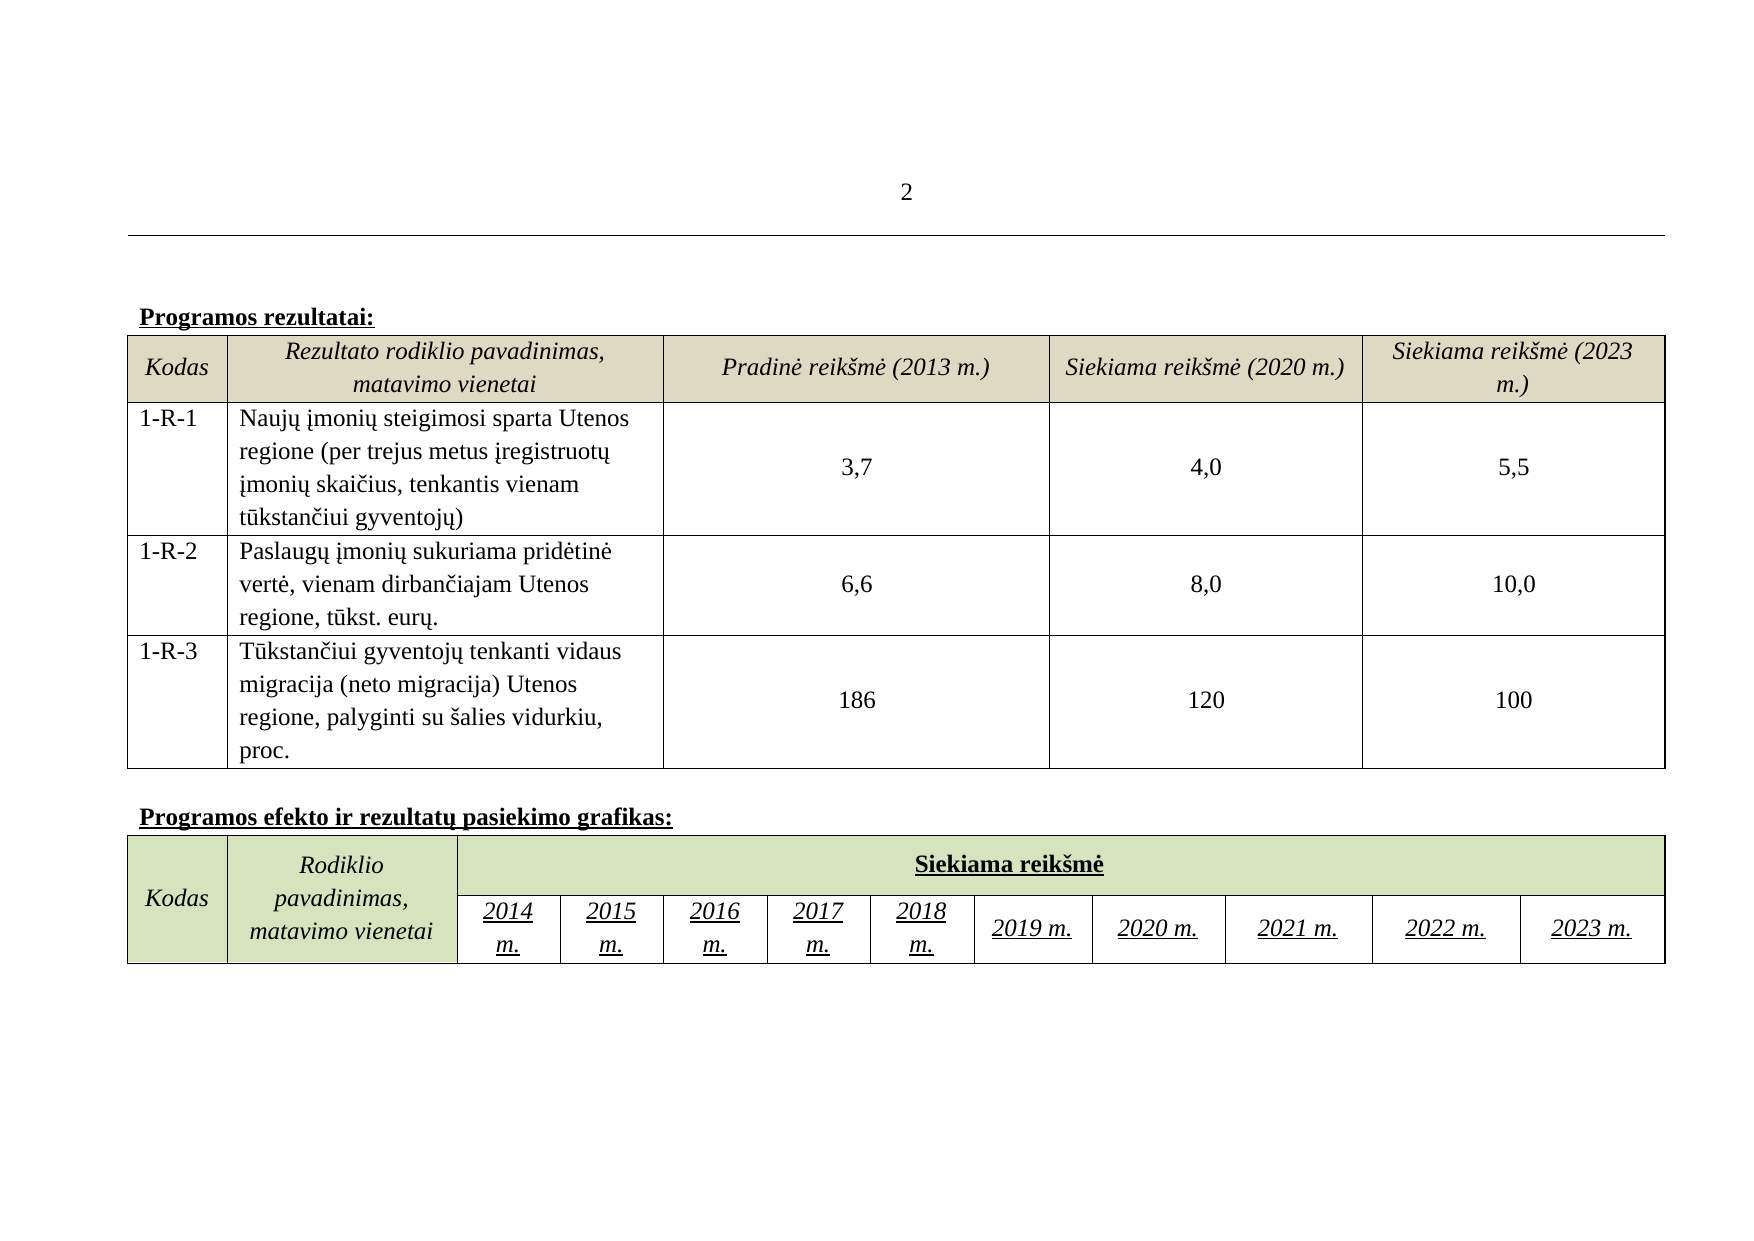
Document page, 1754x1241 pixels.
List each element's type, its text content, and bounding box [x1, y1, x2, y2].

table_cell 8,0 [1050, 536, 1362, 635]
table_cell [1554, 769, 1665, 835]
table_cell 10,0 [1363, 536, 1664, 635]
table_cell [1666, 635, 1699, 768]
table_cell [871, 236, 1460, 335]
table_cell [1666, 335, 1699, 402]
table_cell 2023 m. [1521, 896, 1664, 962]
table_cell 2014 m. [458, 896, 560, 962]
table_cell Siekiama reikšmė [458, 836, 1664, 895]
table_cell Kodas [128, 836, 227, 962]
table_cell 2020 m. [1093, 896, 1225, 962]
table_cell Pradinė reikšmė (2013 m.) [664, 336, 1049, 402]
table_cell Siekiama reikšmė (2023 m.) [1363, 336, 1664, 402]
table_cell Tūkstančiui gyventojų tenkanti vidaus migracija (neto migracija) Utenos regione, palyginti su šalies vidurkiu, proc. [228, 636, 663, 768]
table_cell [1050, 769, 1092, 835]
table_cell [1092, 769, 1225, 835]
table_cell 2016 m. [664, 896, 767, 962]
table_cell 5,5 [1363, 403, 1664, 535]
table_cell [1460, 769, 1554, 835]
table_cell [1666, 535, 1699, 635]
table_cell 2018 m. [871, 896, 974, 962]
table_cell 2022 m. [1373, 896, 1520, 962]
table_cell Rezultato rodiklio pavadinimas, matavimo vienetai [228, 336, 663, 402]
table_cell 186 [664, 636, 1049, 768]
table_cell Naujų įmonių steigimosi sparta Utenos regione (per trejus metus įregistruotų įmonių skaičius, tenkantis vienam tūkstančiui gyventojų) [228, 403, 663, 535]
table_cell 3,7 [664, 403, 1049, 535]
table_cell 2015 m. [561, 896, 663, 962]
table_cell [1666, 835, 1699, 895]
table_cell 6,6 [664, 536, 1049, 635]
table_cell [1363, 769, 1460, 835]
table_cell Paslaugų įmonių sukuriama pridėtinė vertė, vienam dirbančiajam Utenos regione, tūkst. eurų. [228, 536, 663, 635]
table_cell 120 [1050, 636, 1362, 768]
table_cell 4,0 [1050, 403, 1362, 535]
table_cell [1665, 768, 1699, 835]
table_cell [1665, 235, 1699, 335]
table_cell 1-R-1 [128, 403, 227, 535]
table_cell 1-R-2 [128, 536, 227, 635]
table_cell 2017 m. [768, 896, 870, 962]
table_cell 100 [1363, 636, 1664, 768]
table_cell 2021 m. [1226, 896, 1372, 962]
table_cell [1666, 895, 1699, 962]
table_cell [1225, 769, 1362, 835]
table_cell Programos efekto ir rezultatų pasiekimo grafikas: [128, 769, 1049, 835]
table_cell [1666, 402, 1699, 535]
table_cell Rodiklio pavadinimas, matavimo vienetai [228, 836, 457, 962]
table_cell Siekiama reikšmė (2020 m.) [1050, 336, 1362, 402]
table_cell 2019 m. [975, 896, 1092, 962]
table_cell Programos rezultatai: [128, 236, 871, 335]
table_cell 1-R-3 [128, 636, 227, 768]
table_cell Kodas [128, 336, 227, 402]
table_cell [1460, 236, 1665, 335]
